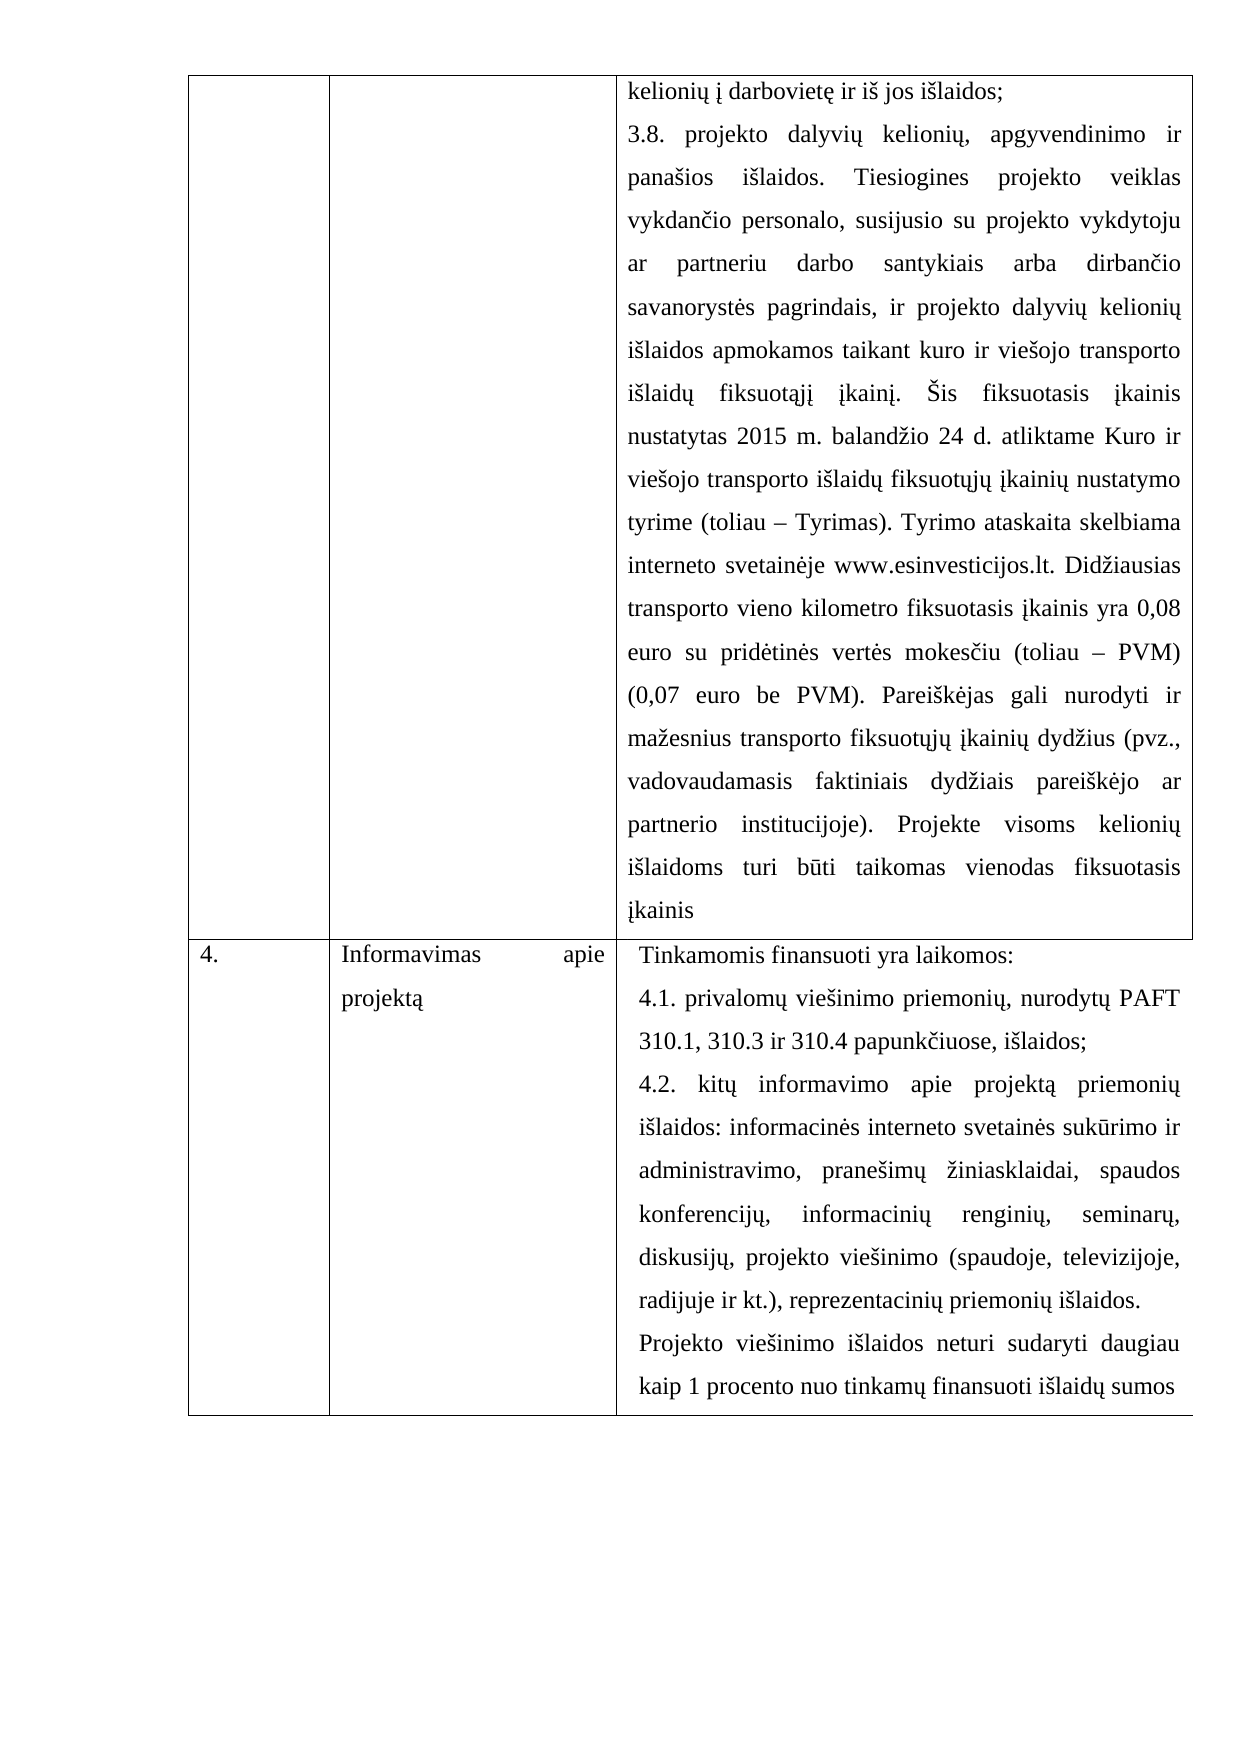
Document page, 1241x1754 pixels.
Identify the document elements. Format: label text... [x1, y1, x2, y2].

table_header Tinkamomis finansuoti yra laikomos: 4.1. privalomų viešinimo priemonių, nurodytų PAFT 310.1, 310.3 ir 310.4 papunkčiuose, išlaidos; 4.2. kitų informavimo apie projektą priemonių išlaidos: informacinės interneto svetainės sukūrimo ir administravimo, pranešimų žiniasklaidai, spaudos konferencijų, informacinių renginių, seminarų, diskusijų, projekto viešinimo (spaudoje, televizijoje, radijuje ir kt.), reprezentacinių priemonių išlaidos. Projekto viešinimo išlaidos neturi sudaryti daugiau kaip 1 procento nuo tinkamų finansuoti išlaidų sumos [628, 941, 1192, 1414]
table_cell [189, 76, 329, 938]
table_cell 4. [189, 940, 329, 1415]
table_cell Informavimas apie projektą [330, 940, 616, 1415]
table_cell [617, 940, 627, 1415]
table_cell [330, 76, 616, 938]
table_cell kelionių į darbovietę ir iš jos išlaidos; 3.8. projekto dalyvių kelionių, apgyvendinimo ir panašios išlaidos. Tiesiogines projekto veiklas vykdančio personalo, susijusio su projekto vykdytoju ar partneriu darbo santykiais arba dirbančio savanorystės pagrindais, ir projekto dalyvių kelionių išlaidos apmokamos taikant kuro ir viešojo transporto išlaidų fiksuotąjį įkainį. Šis fiksuotasis įkainis nustatytas 2015 m. balandžio 24 d. atliktame Kuro ir viešojo transporto išlaidų fiksuotųjų įkainių nustatymo tyrime (toliau – Tyrimas). Tyrimo ataskaita skelbiama interneto svetainėje www.esinvesticijos.lt. Didžiausias transporto vieno kilometro fiksuotasis įkainis yra 0,08 euro su pridėtinės vertės mokesčiu (toliau – PVM) (0,07 euro be PVM). Pareiškėjas gali nurodyti ir mažesnius transporto fiksuotųjų įkainių dydžius (pvz., vadovaudamasis faktiniais dydžiais pareiškėjo ar partnerio institucijoje). Projekte visoms kelionių išlaidoms turi būti taikomas vienodas fiksuotasis įkainis [617, 76, 1192, 938]
